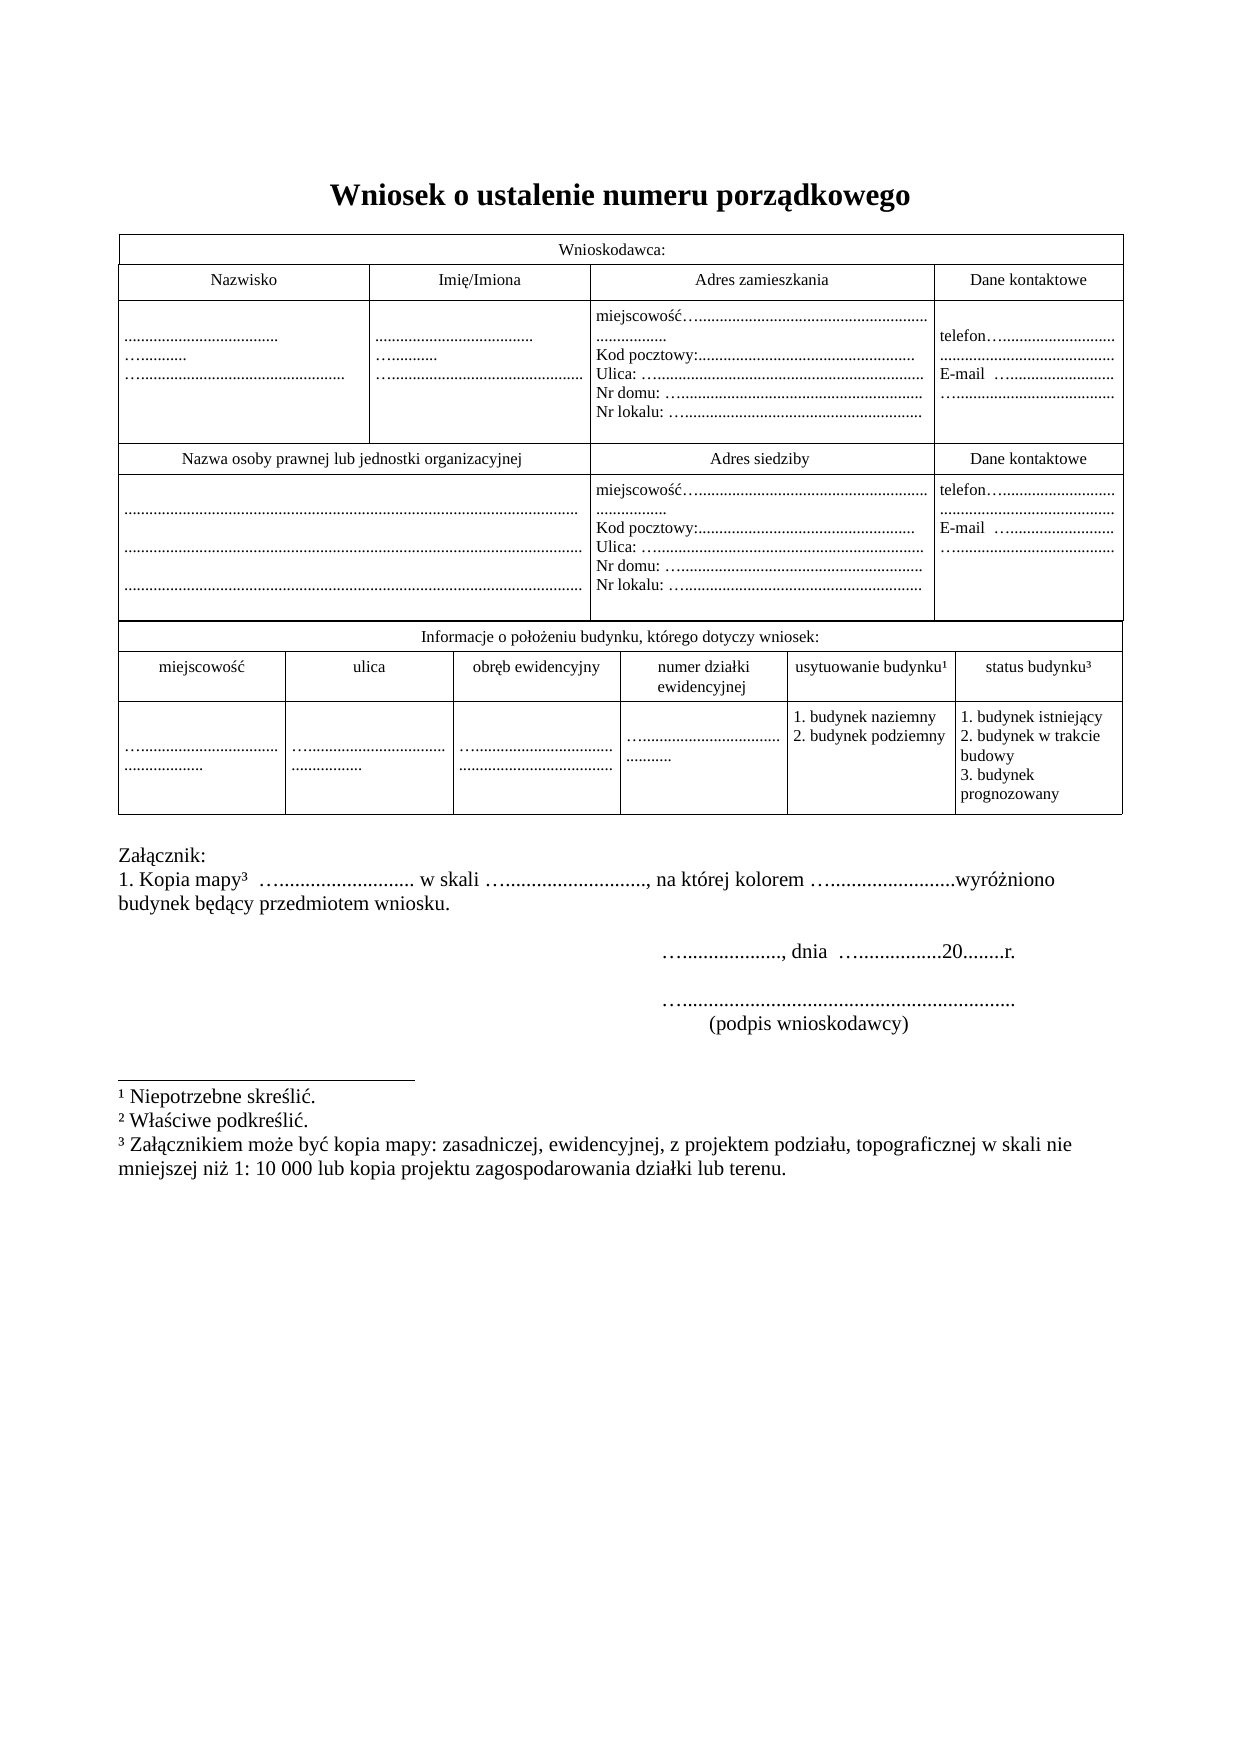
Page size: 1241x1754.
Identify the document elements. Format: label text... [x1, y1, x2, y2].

text …................................................................ [118, 987, 1122, 1011]
table_header miejscowość…........................................................................ Kod pocztowy:.................................................... Ulica: …................................................................ Nr domu: ….......................................................... Nr lokalu: …......................................................... [591, 301, 934, 443]
table_header Informacje o położeniu budynku, którego dotyczy wniosek: [119, 622, 1122, 651]
table_header telefon…..................................................................... E-mail …......................... …...................................... [935, 301, 1123, 443]
table_header Nazwisko [119, 265, 369, 300]
table_header miejscowość [119, 652, 285, 701]
text (podpis wnioskodawcy) [118, 1011, 1122, 1035]
table_header Dane kontaktowe [935, 444, 1123, 473]
table_header Adres zamieszkania [591, 265, 934, 300]
table_header status budynku⁯³ [956, 652, 1122, 701]
table_header ulica [286, 652, 453, 701]
table_header miejscowość…........................................................................ Kod pocztowy:.................................................... Ulica: …................................................................ Nr domu: ….......................................................... Nr lokalu: …......................................................... [591, 475, 934, 620]
table_cell …...................................................................... [454, 702, 620, 814]
table_header numer działki ewidencyjnej [621, 652, 787, 701]
text …..................., dnia …................20........r. [118, 939, 1122, 963]
text Wniosek o ustalenie numeru porządkowego [118, 176, 1122, 212]
table_header telefon…..................................................................... E-mail …......................... …...................................... [935, 475, 1123, 620]
table_header Imię/Imiona [370, 265, 590, 300]
table_cell ….................................................... [119, 702, 285, 814]
table_header ..................................... …........... …................................................. [119, 301, 369, 443]
table_header ...................................... …........... ….............................................. [370, 301, 590, 443]
text Załącznik: [118, 843, 1122, 867]
table_header Dane kontaktowe [935, 265, 1123, 300]
table_cell 1. budynek naziemny 2. budynek podziemny [788, 702, 955, 814]
table_header Wnioskodawca: [120, 235, 1123, 264]
text 1. Kopia mapy³ ….......................... w skali …..........................., na której kolorem …........................wyróżniono budynek będący przedmiotem wniosku. [118, 867, 1122, 915]
table_cell …............................................ [621, 702, 787, 814]
text ³ Załącznikiem może być kopia mapy: zasadniczej, ewidencyjnej, z projektem podziału, topograficznej w skali nie mniejszej niż 1: 10 000 lub kopia projektu zagospodarowania działki lub terenu. [118, 1132, 1122, 1180]
table_header usytuowanie budynku¹ [788, 652, 955, 701]
table_cell 1. budynek istniejący 2. budynek w trakcie budowy 3. budynek prognozowany [956, 702, 1122, 814]
table_header obręb ewidencyjny [454, 652, 620, 701]
table_header Nazwa osoby prawnej lub jednostki organizacyjnej [119, 444, 590, 473]
table_header Adres siedziby [591, 444, 934, 473]
table_cell ….................................................. [286, 702, 453, 814]
text ¹ Niepotrzebne skreślić. [118, 1083, 1122, 1108]
table_header ............................................................................................................. .............................................................................................................. .............................................................................................................. [119, 475, 590, 620]
text ² Właściwe podkreślić. [118, 1108, 1122, 1132]
